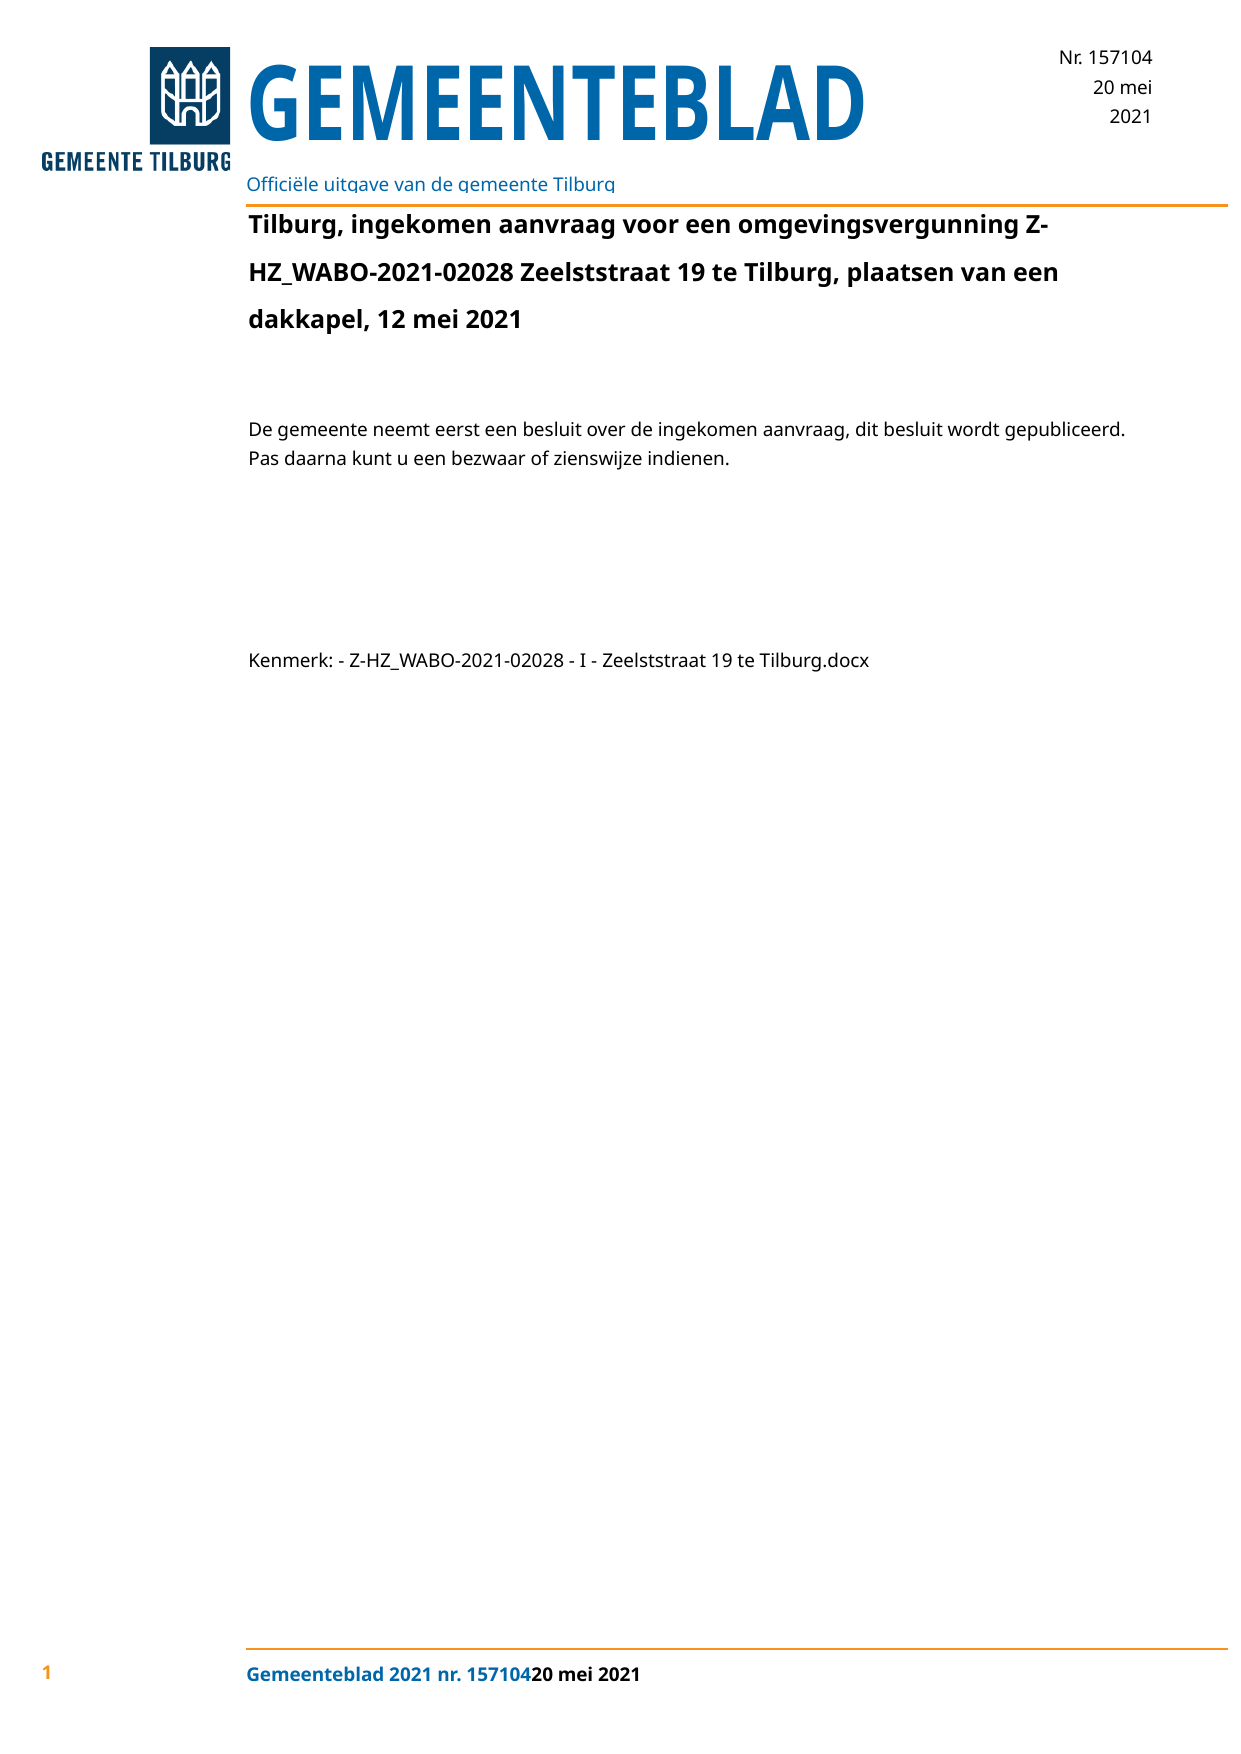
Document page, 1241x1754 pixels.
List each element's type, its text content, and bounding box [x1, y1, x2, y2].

text De gemeente neemt eerst een besluit over de ingekomen aanvraag, dit besluit wordt gepubliceerd. Pas daarna kunt u een bezwaar of zienswijze indienen. [248, 416, 1152, 471]
text Kenmerk: - Z-HZ_WABO-2021-02028 - I - Zeelststraat 19 te Tilburg.docx [248, 647, 1152, 673]
picture [41, 47, 231, 172]
text Tilburg, ingekomen aanvraag voor een omgevingsvergunning Z-HZ_WABO-2021-02028 Zeelststraat 19 te Tilburg, plaatsen van een dakkapel, 12 mei 2021 [248, 207, 1152, 336]
